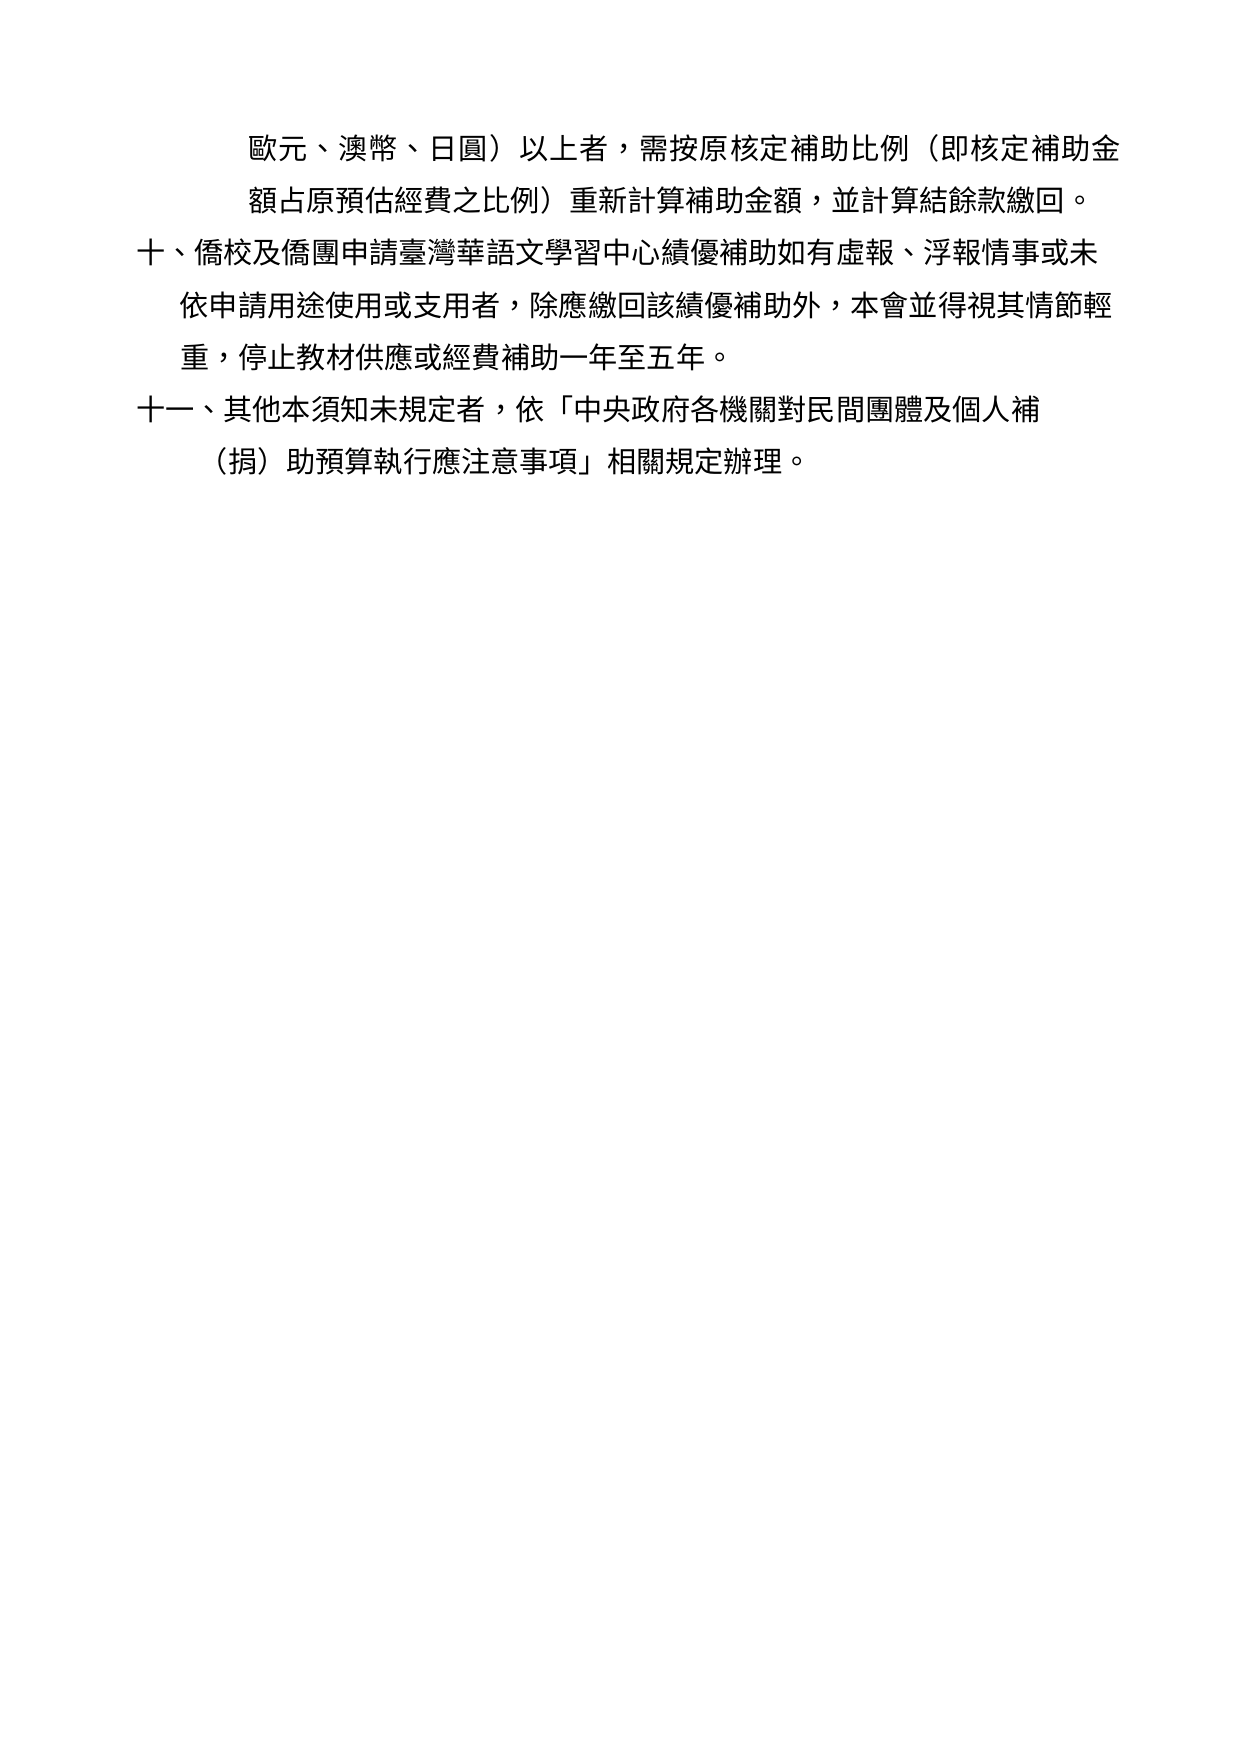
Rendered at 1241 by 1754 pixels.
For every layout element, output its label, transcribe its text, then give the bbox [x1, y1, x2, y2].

text （捐）助預算執行應注意事項」相關規定辦理。 [24, 431, 1122, 483]
text 依申請用途使用或支用者，除應繳回該績優補助外，本會並得視其情節輕 [29, 274, 1122, 326]
text 十、僑校及僑團申請臺灣華語文學習中心績優補助如有虛報、浮報情事或未 [136, 222, 1122, 274]
text 重，停止教材供應或經費補助一年至五年。 十一、其他本須知未規定者，依「中央政府各機關對民間團體及個人補 [24, 326, 1122, 431]
text 歐元、澳幣、日圓）以上者，需按原核定補助比例（即核定補助金額占原預估經費之比例）重新計算補助金額，並計算結餘款繳回。 [213, 118, 1122, 222]
